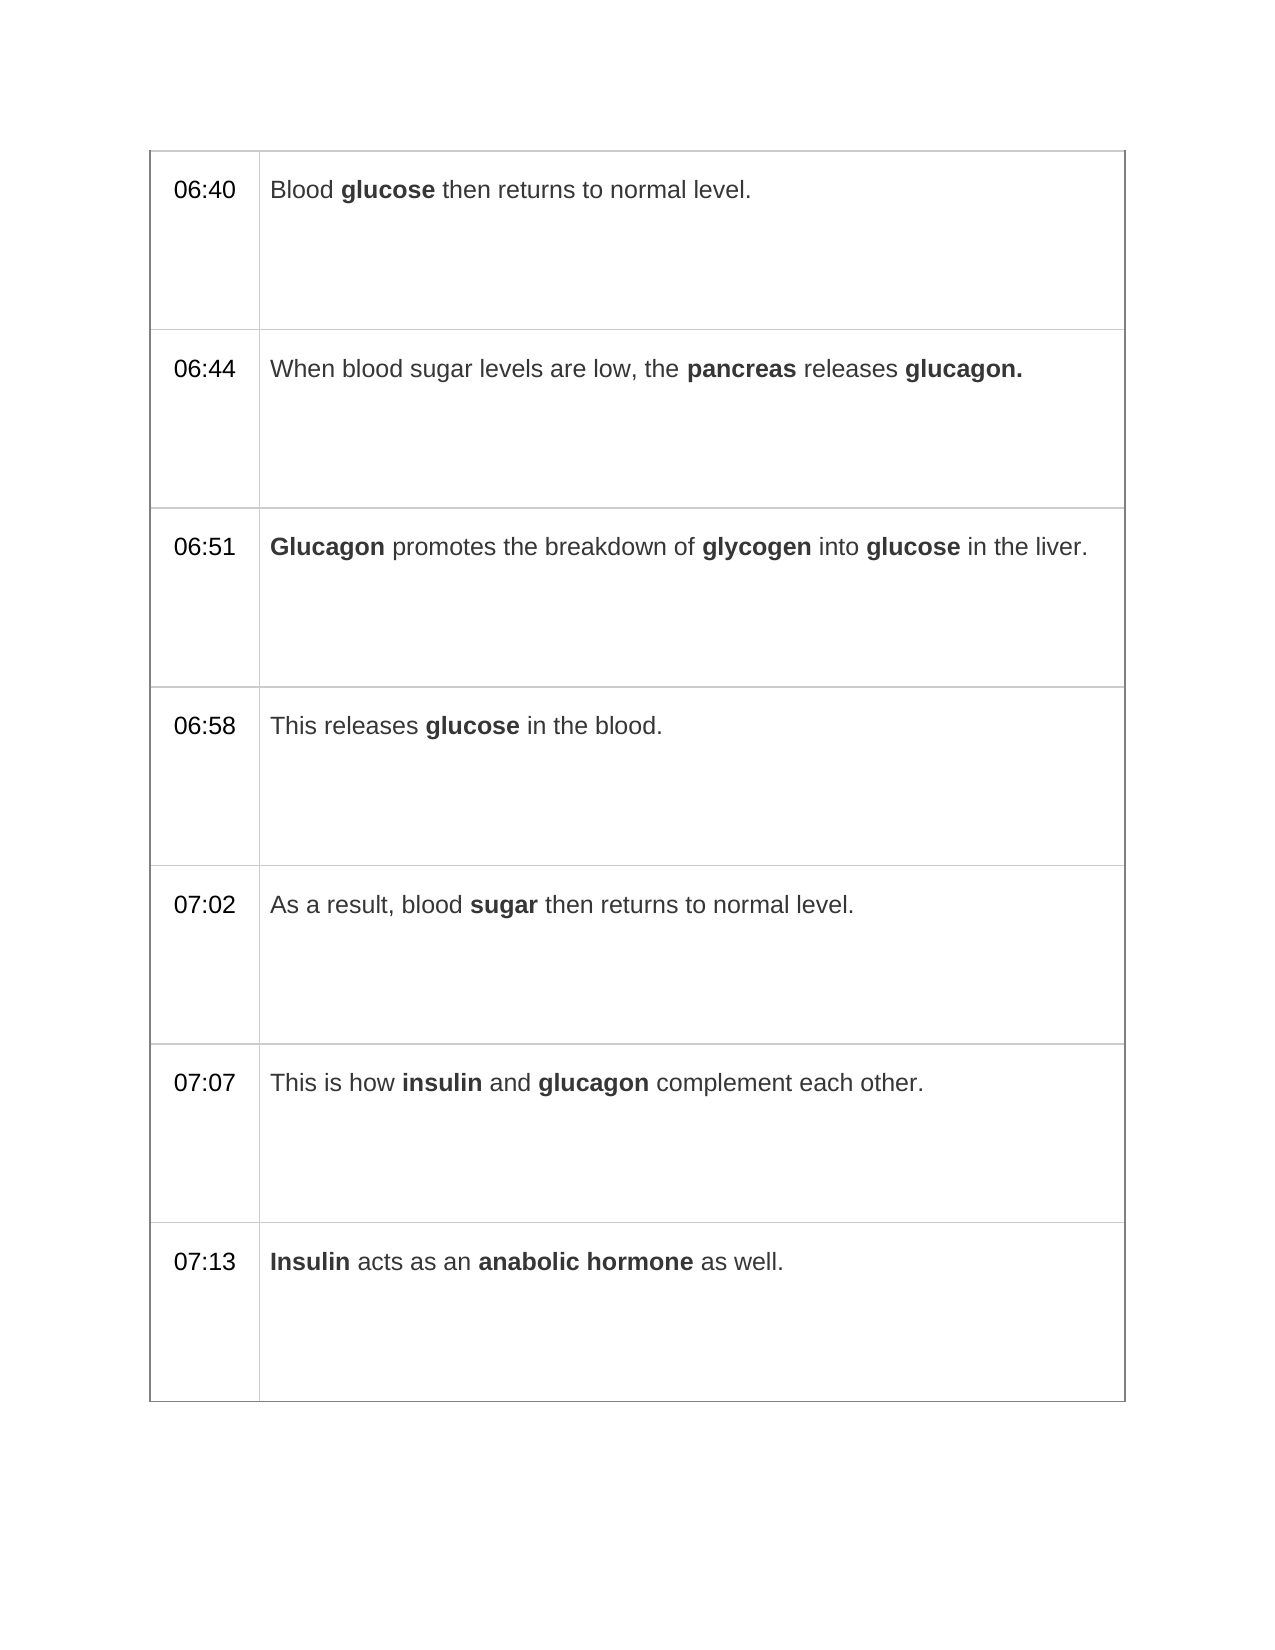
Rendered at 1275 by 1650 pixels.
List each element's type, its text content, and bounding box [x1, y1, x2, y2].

table_cell Insulin acts as an anabolic hormone as well. [260, 1223, 1124, 1401]
table_cell 07:13 [151, 1223, 259, 1401]
table_cell Blood glucose then returns to normal level. [260, 152, 1124, 329]
table_cell 06:44 [151, 330, 259, 507]
table_cell 07:07 [151, 1045, 259, 1222]
table_cell When blood sugar levels are low, the pancreas releases glucagon. [260, 330, 1124, 507]
table_cell As a result, blood sugar then returns to normal level. [260, 866, 1124, 1043]
table_cell 07:02 [151, 866, 259, 1043]
table_cell This is how insulin and glucagon complement each other. [260, 1045, 1124, 1222]
table_cell 06:40 [151, 152, 259, 329]
table_cell This releases glucose in the blood. [260, 688, 1124, 864]
table_cell 06:58 [151, 688, 259, 864]
table_cell 06:51 [151, 509, 259, 686]
table_cell Glucagon promotes the breakdown of glycogen into glucose in the liver. [260, 509, 1124, 686]
